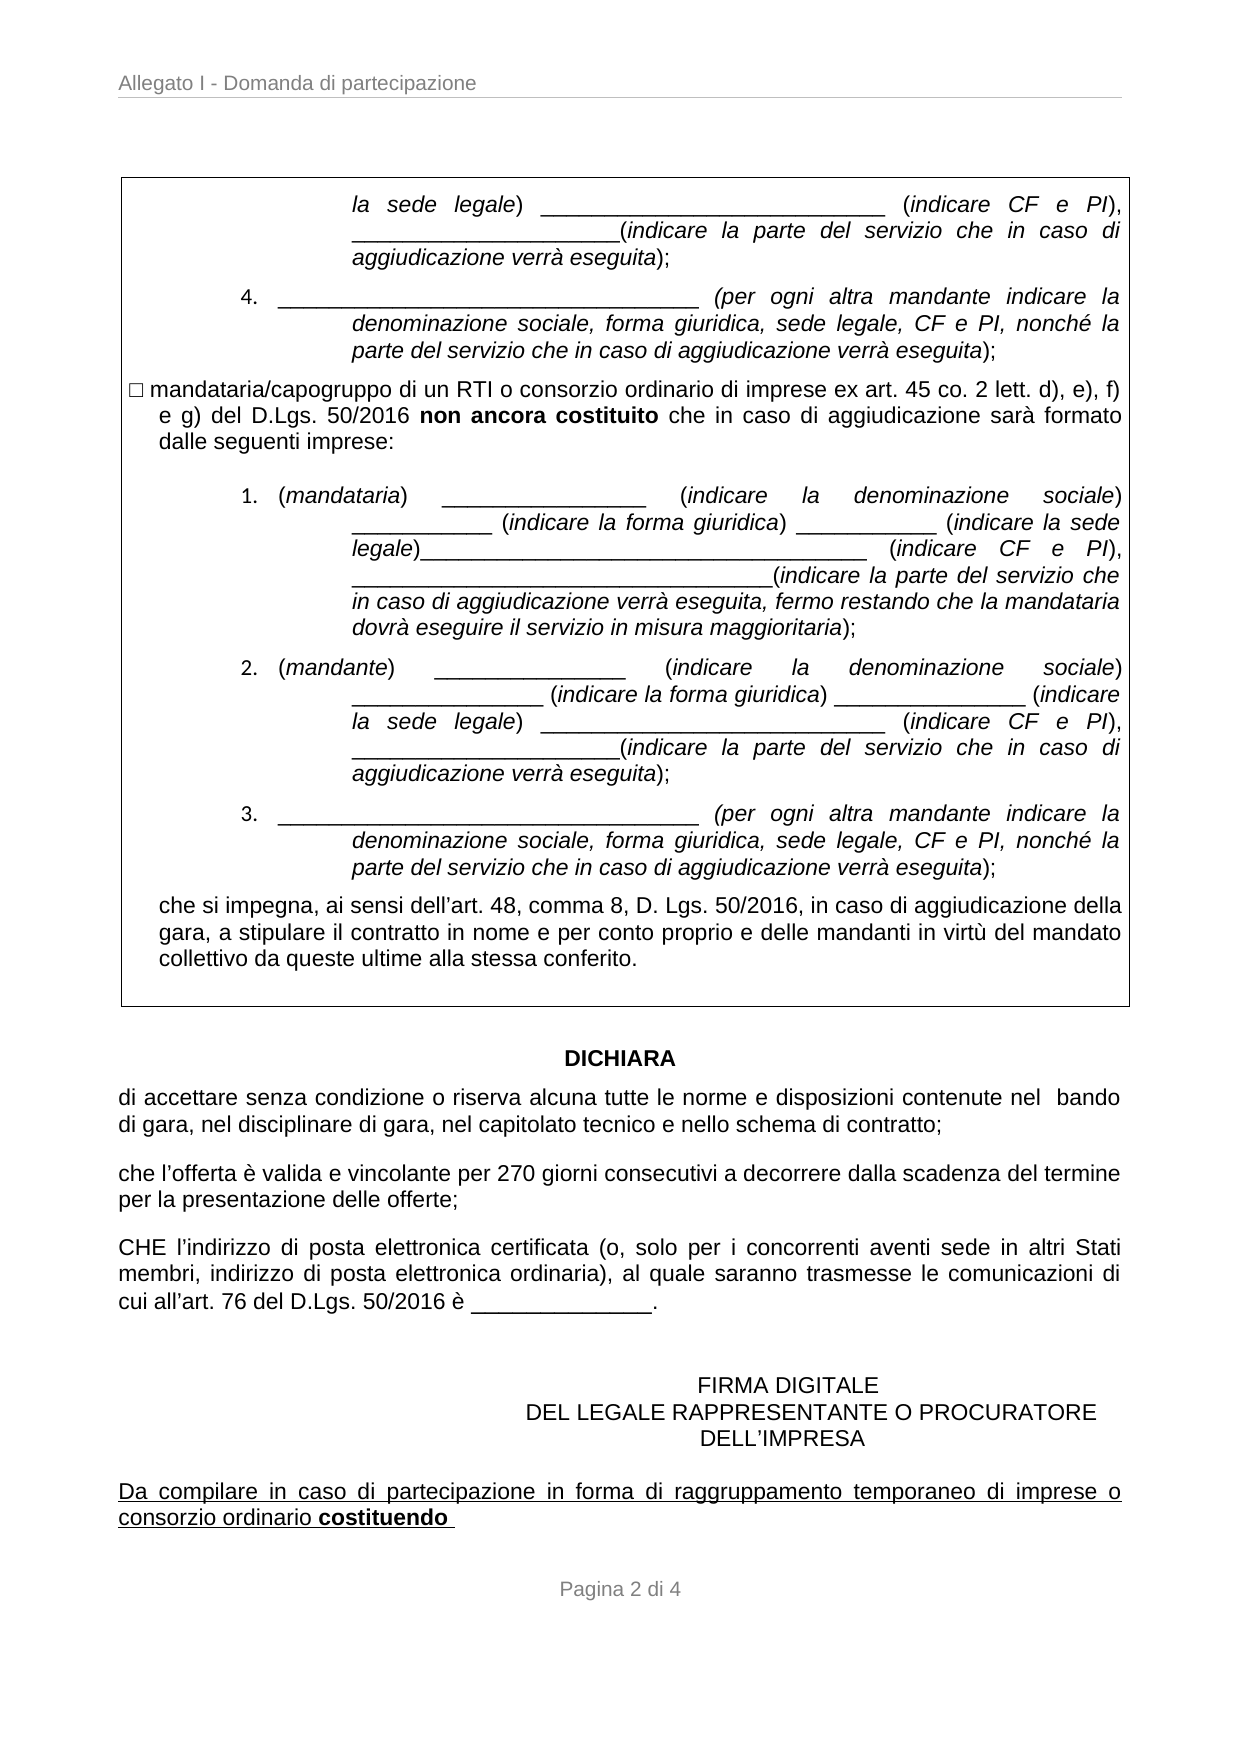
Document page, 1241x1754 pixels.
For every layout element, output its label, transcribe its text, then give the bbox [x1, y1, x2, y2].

text FIRMA DIGITALE [118, 1372, 1122, 1399]
table_header la sede legale) ___________________________ (indicare CF e PI), _____________________(indicare la parte del servizio che in caso di aggiudicazione verrà eseguita); _________________________________ (per ogni altra mandante indicare la denominazione sociale, forma giuridica, sede legale, CF e PI, nonché la parte del servizio che in caso di aggiudicazione verrà eseguita); □ mandataria/capogruppo di un RTI o consorzio ordinario di imprese ex art. 45 co. 2 lett. d), e), f) e g) del D.Lgs. 50/2016 non ancora costituito che in caso di aggiudicazione sarà formato dalle seguenti imprese: (mandataria) ________________ (indicare la denominazione sociale) ___________ (indicare la forma giuridica) ___________ (indicare la sede legale)___________________________________ (indicare CF e PI), _________________________________(indicare la parte del servizio che in caso di aggiudicazione verrà eseguita, fermo restando che la mandataria dovrà eseguire il servizio in misura maggioritaria); (mandante) _______________ (indicare la denominazione sociale) _______________ (indicare la forma giuridica) _______________ (indicare la sede legale) ___________________________ (indicare CF e PI), _____________________(indicare la parte del servizio che in caso di aggiudicazione verrà eseguita); _________________________________ (per ogni altra mandante indicare la denominazione sociale, forma giuridica, sede legale, CF e PI, nonché la parte del servizio che in caso di aggiudicazione verrà eseguita); che si impegna, ai sensi dell’art. 48, comma 8, D. Lgs. 50/2016, in caso di aggiudicazione della gara, a stipulare il contratto in nome e per conto proprio e delle mandanti in virtù del mandato collettivo da queste ultime alla stessa conferito. [122, 178, 1129, 1006]
text DICHIARA [118, 1045, 1122, 1072]
text che l’offerta è valida e vincolante per 270 giorni consecutivi a decorrere dalla scadenza del termine per la presentazione delle offerte; [118, 1160, 1122, 1213]
text consorzio ordinario costituendo [118, 1502, 1122, 1531]
text Da compilare in caso di partecipazione in forma di raggruppamento temporaneo di imprese o [118, 1478, 1122, 1501]
text DEL LEGALE RAPPRESENTANTE O PROCURATORE [118, 1399, 1122, 1425]
text CHE l’indirizzo di posta elettronica certificata (o, solo per i concorrenti aventi sede in altri Stati membri, indirizzo di posta elettronica ordinaria), al quale saranno trasmesse le comunicazioni di cui all’art. 76 del D.Lgs. 50/2016 è _____________. [118, 1233, 1122, 1315]
text di accettare senza condizione o riserva alcuna tutte le norme e disposizioni contenute nel bando di gara, nel disciplinare di gara, nel capitolato tecnico e nello schema di contratto; [118, 1084, 1122, 1137]
text DELL’IMPRESA [118, 1425, 1122, 1452]
